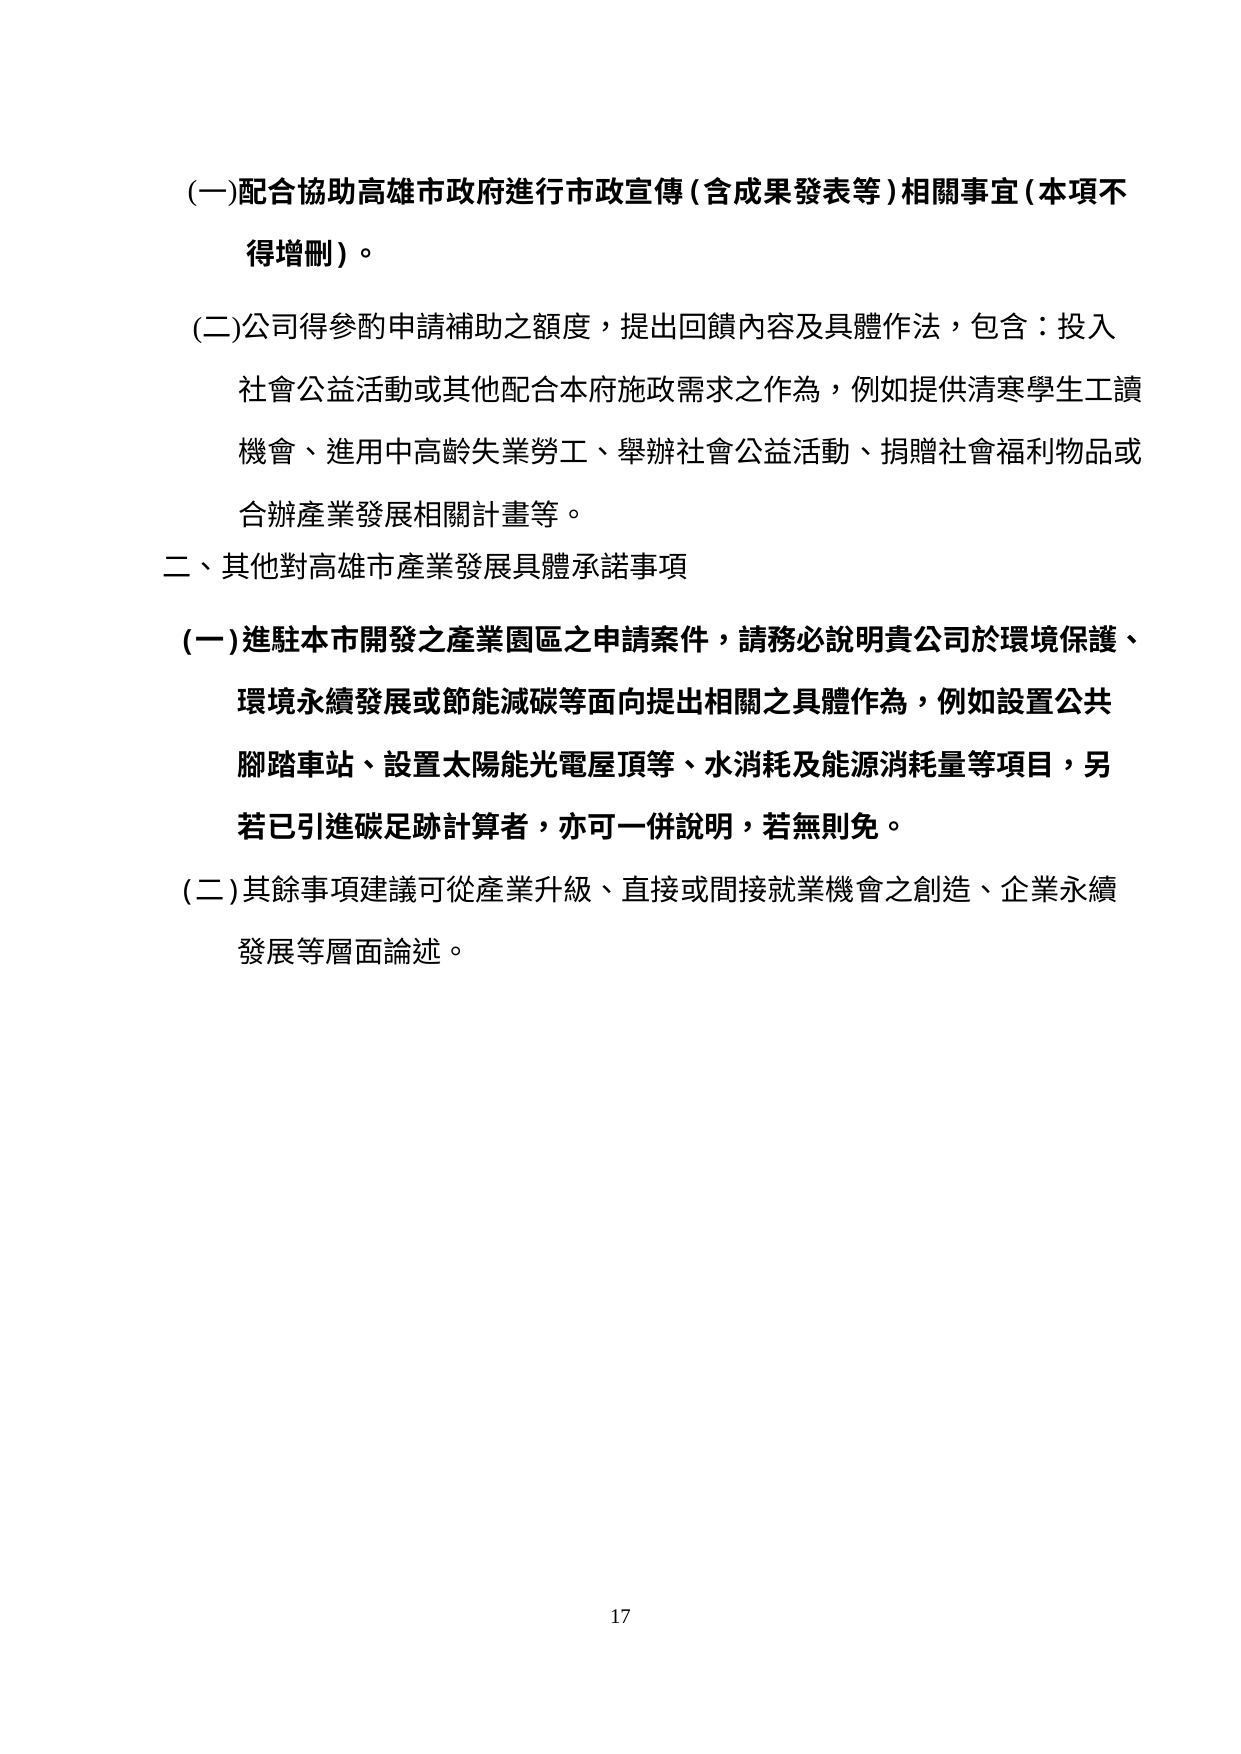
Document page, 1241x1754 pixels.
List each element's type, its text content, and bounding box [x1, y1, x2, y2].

text 二、其他對高雄市產業發展具體承諾事項 [162, 533, 1128, 596]
text (二)公司得參酌申請補助之額度，提出回饋內容及具體作法，包含：投入社會公益活動或其他配合本府施政需求之作為，例如提供清寒學生工讀機會、進用中高齡失業勞工、舉辦社會公益活動、捐贈社會福利物品或合辦產業發展相關計畫等。 [192, 283, 1142, 533]
text (一)進駐本市開發之產業園區之申請案件，請務必說明貴公司於環境保護、環境永續發展或節能減碳等面向提出相關之具體作為，例如設置公共腳踏車站、設置太陽能光電屋頂等、水消耗及能源消耗量等項目，另若已引進碳足跡計算者，亦可一併說明，若無則免。 [178, 596, 1128, 846]
text (二)其餘事項建議可從產業升級、直接或間接就業機會之創造、企業永續發展等層面論述。 [178, 846, 1128, 971]
text (一)配合協助高雄市政府進行市政宣傳(含成果發表等)相關事宜(本項不得增刪)。 [187, 158, 1128, 283]
